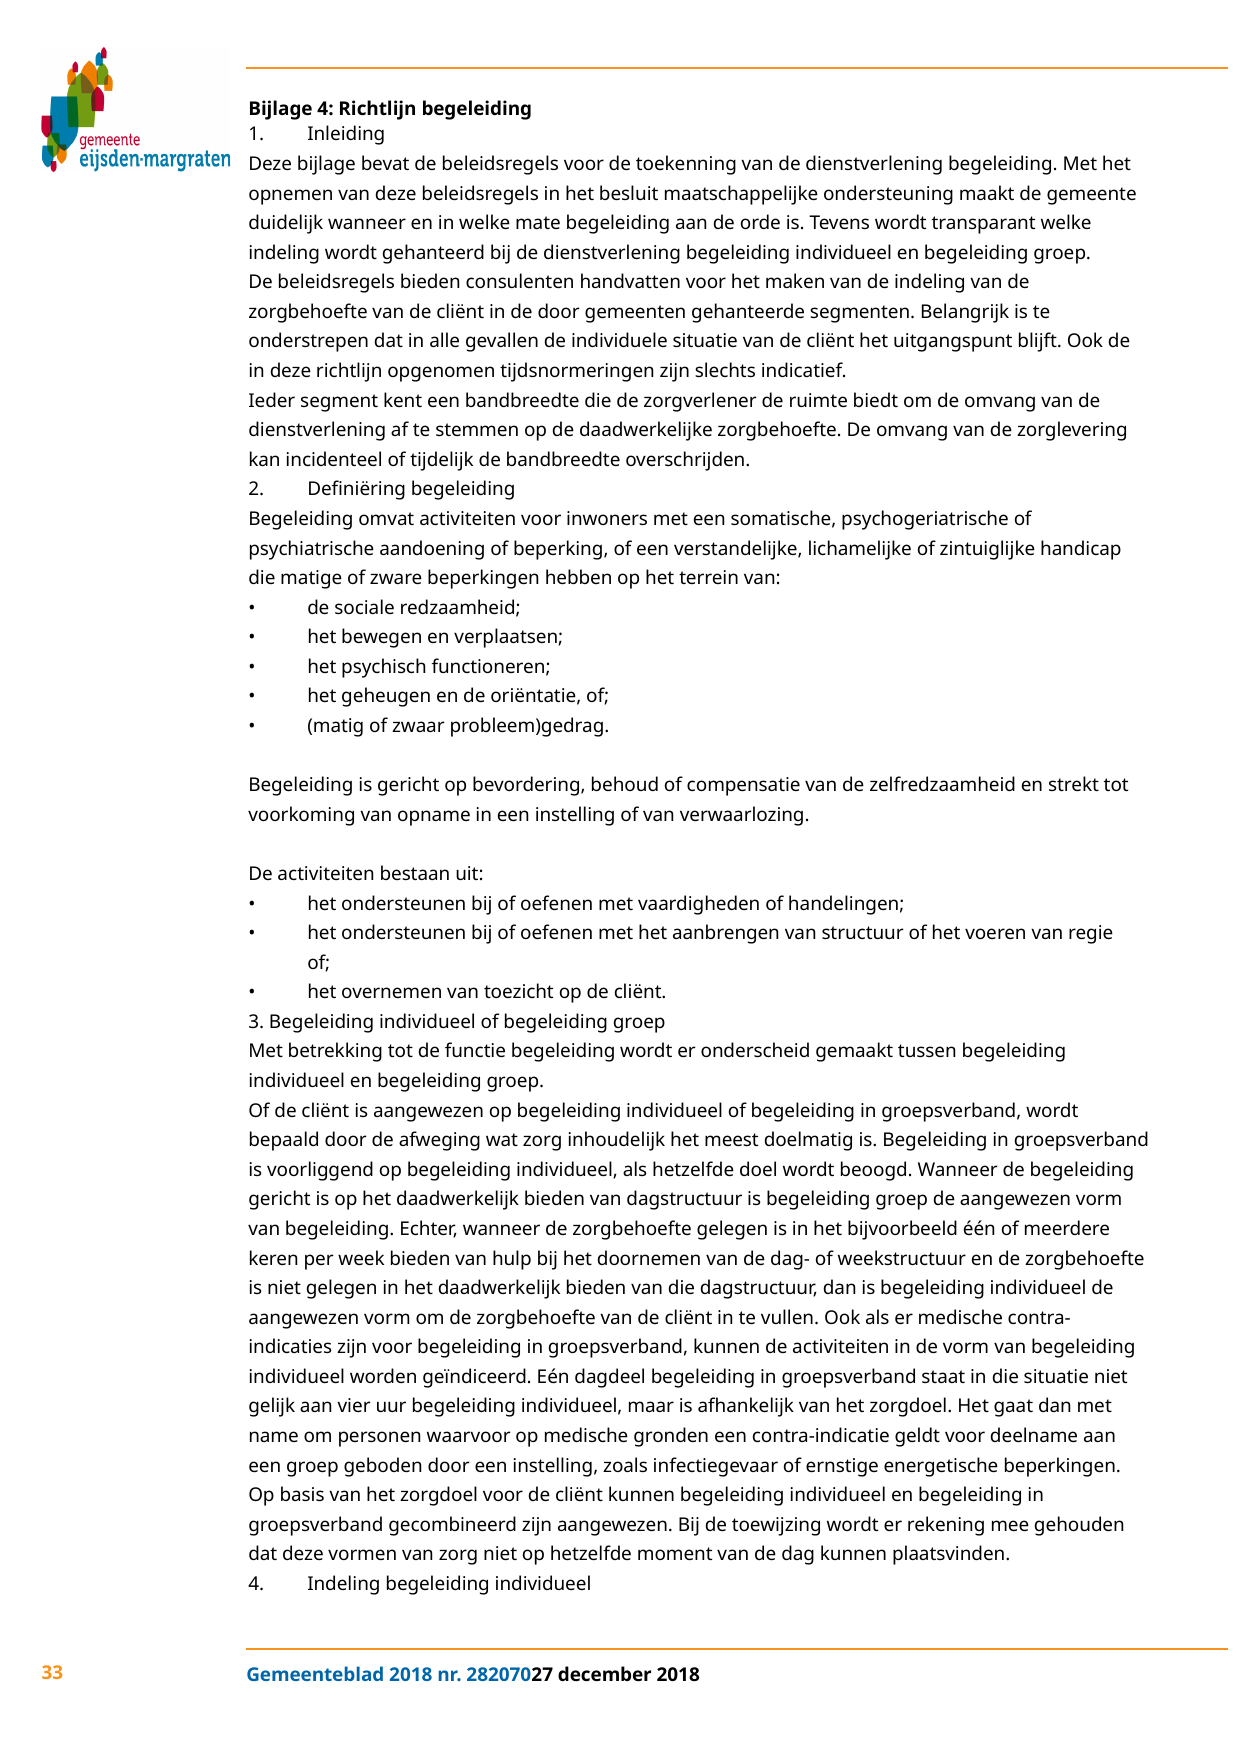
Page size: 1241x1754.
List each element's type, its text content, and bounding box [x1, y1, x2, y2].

list het ondersteunen bij of oefenen met het aanbrengen van structuur of het voeren van regie [248, 919, 1152, 945]
text Met betrekking tot de functie begeleiding wordt er onderscheid gemaakt tussen begeleiding individueel en begeleiding groep. [248, 1038, 1152, 1093]
list Inleiding [248, 121, 1152, 146]
list (matig of zwaar probleem)gedrag. [248, 712, 1152, 738]
text De activiteiten bestaan uit: [248, 860, 1152, 886]
text Bijlage 4: Richtlijn begeleiding [248, 95, 1152, 121]
text Deze bijlage bevat de beleidsregels voor de toekenning van de dienstverlening begeleiding. Met het opnemen van deze beleidsregels in het besluit maatschappelijke ondersteuning maakt de gemeente duidelijk wanneer en in welke mate begeleiding aan de orde is. Tevens wordt transparant welke indeling wordt gehanteerd bij de dienstverlening begeleiding individueel en begeleiding groep. [248, 150, 1152, 265]
picture [41, 47, 231, 172]
list het overnemen van toezicht op de cliënt. [248, 978, 1152, 1004]
list het ondersteunen bij of oefenen met vaardigheden of handelingen; [248, 890, 1152, 916]
list het bewegen en verplaatsen; [248, 623, 1152, 649]
list het geheugen en de oriëntatie, of; [248, 683, 1152, 708]
list de sociale redzaamheid; [248, 594, 1152, 620]
list Indeling begeleiding individueel [248, 1570, 1152, 1596]
list Definiëring begeleiding [248, 476, 1152, 501]
text Op basis van het zorgdoel voor de cliënt kunnen begeleiding individueel en begeleiding in groepsverband gecombineerd zijn aangewezen. Bij de toewijzing wordt er rekening mee gehouden dat deze vormen van zorg niet op hetzelfde moment van de dag kunnen plaatsvinden. [248, 1481, 1152, 1566]
text Ieder segment kent een bandbreedte die de zorgverlener de ruimte biedt om de omvang van de dienstverlening af te stemmen op de daadwerkelijke zorgbehoefte. De omvang van de zorglevering kan incidenteel of tijdelijk de bandbreedte overschrijden. [248, 387, 1152, 472]
text Of de cliënt is aangewezen op begeleiding individueel of begeleiding in groepsverband, wordt bepaald door de afweging wat zorg inhoudelijk het meest doelmatig is. Begeleiding in groepsverband is voorliggend op begeleiding individueel, als hetzelfde doel wordt beoogd. Wanneer de begeleiding gericht is op het daadwerkelijk bieden van dagstructuur is begeleiding groep de aangewezen vorm van begeleiding. Echter, wanneer de zorgbehoefte gelegen is in het bijvoorbeeld één of meerdere keren per week bieden van hulp bij het doornemen van de dag- of weekstructuur en de zorgbehoefte is niet gelegen in het daadwerkelijk bieden van die dagstructuur, dan is begeleiding individueel de aangewezen vorm om de zorgbehoefte van de cliënt in te vullen. Ook als er medische contra-indicaties zijn voor begeleiding in groepsverband, kunnen de activiteiten in de vorm van begeleiding individueel worden geïndiceerd. Eén dagdeel begeleiding in groepsverband staat in die situatie niet gelijk aan vier uur begeleiding individueel, maar is afhankelijk van het zorgdoel. Het gaat dan met name om personen waarvoor op medische gronden een contra-indicatie geldt voor deelname aan een groep geboden door een instelling, zoals infectiegevaar of ernstige energetische beperkingen. [248, 1097, 1152, 1478]
list het psychisch functioneren; [248, 653, 1152, 679]
text Begeleiding is gericht op bevordering, behoud of compensatie van de zelfredzaamheid en strekt tot voorkoming van opname in een instelling of van verwaarlozing. [248, 771, 1152, 827]
text 3. Begeleiding individueel of begeleiding groep [248, 1008, 1152, 1034]
text Begeleiding omvat activiteiten voor inwoners met een somatische, psychogeriatrische of psychiatrische aandoening of beperking, of een verstandelijke, lichamelijke of zintuiglijke handicap die matige of zware beperkingen hebben op het terrein van: [248, 505, 1152, 590]
list of; [248, 949, 1152, 975]
text De beleidsregels bieden consulenten handvatten voor het maken van de indeling van de zorgbehoefte van de cliënt in de door gemeenten gehanteerde segmenten. Belangrijk is te onderstrepen dat in alle gevallen de individuele situatie van de cliënt het uitgangspunt blijft. Ook de in deze richtlijn opgenomen tijdsnormeringen zijn slechts indicatief. [248, 268, 1152, 383]
